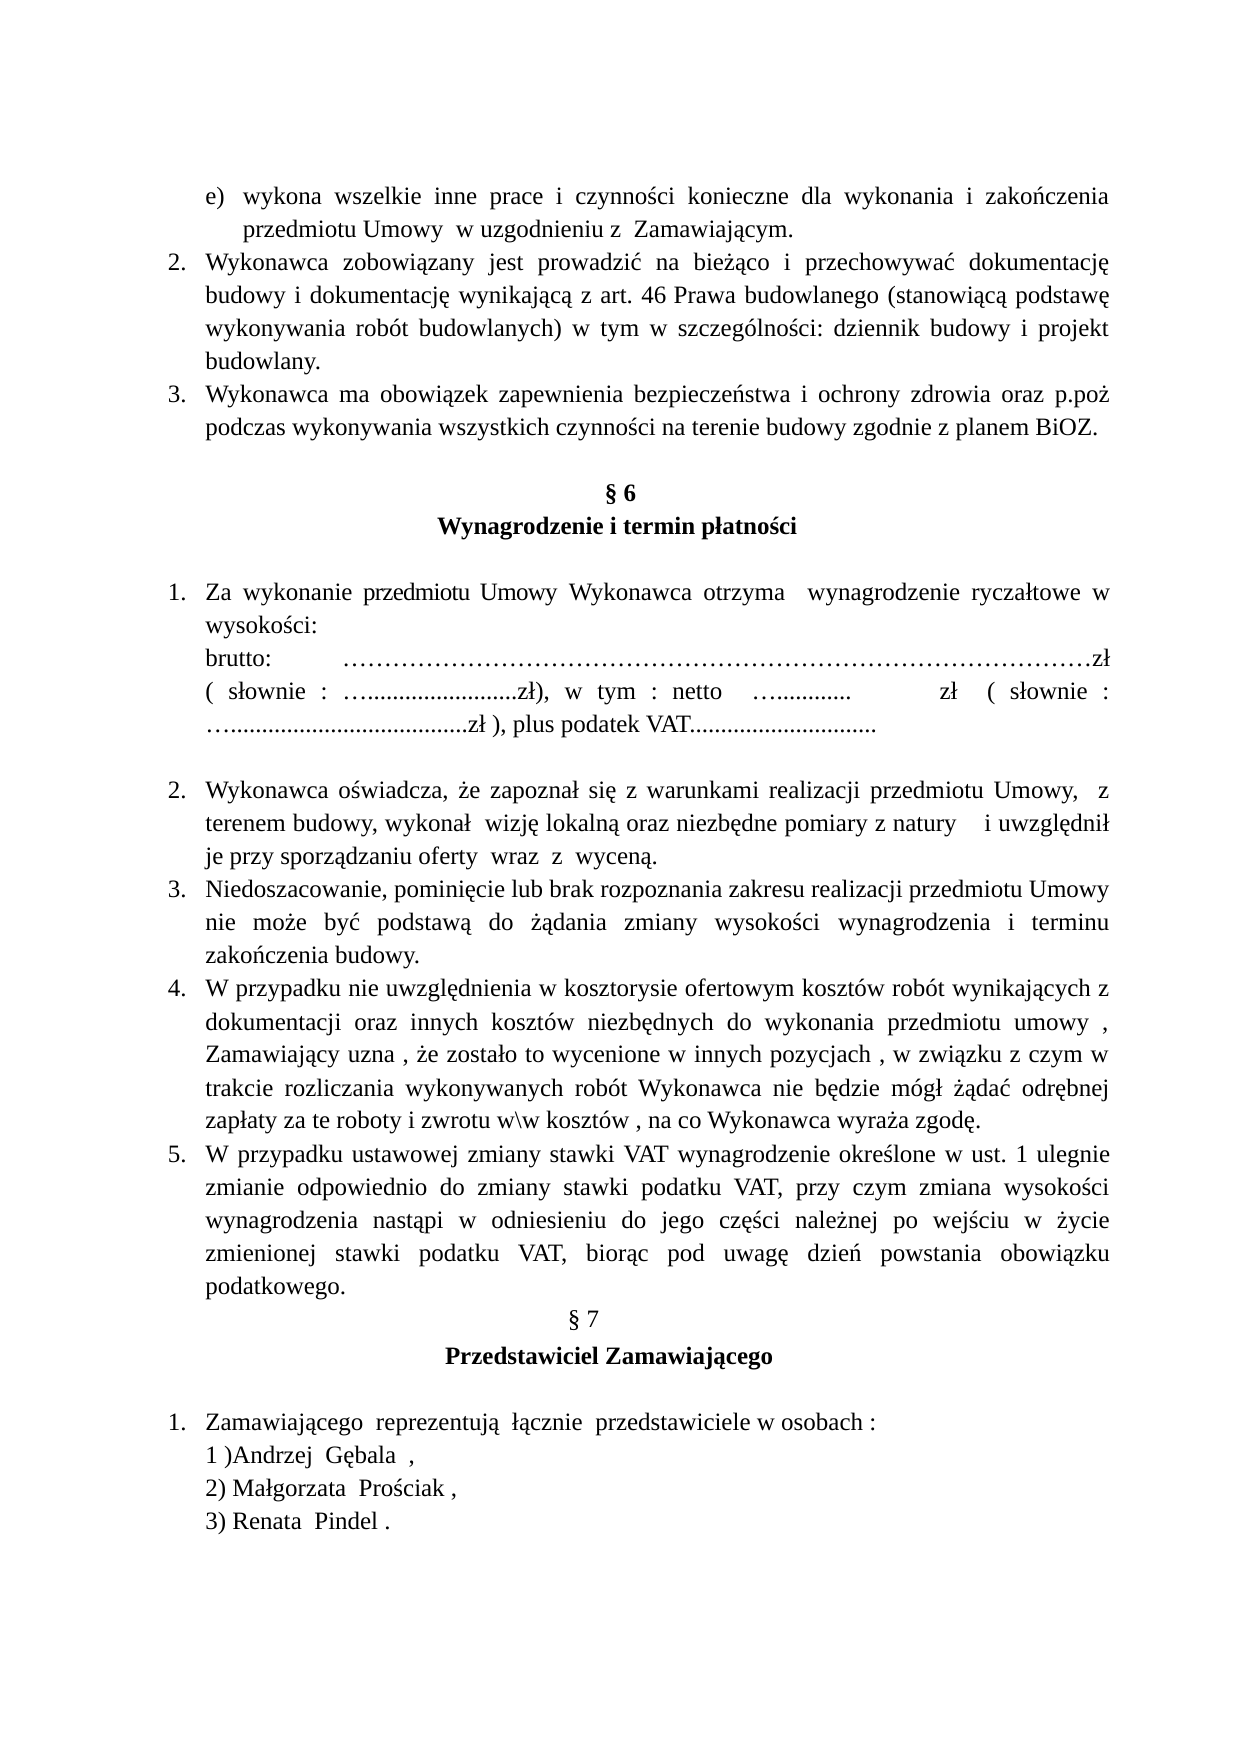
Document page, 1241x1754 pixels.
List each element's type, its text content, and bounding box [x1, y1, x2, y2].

list 2) Małgorzata Prościak , [205, 1473, 614, 1502]
list Wykonawca zobowiązany jest prowadzić na bieżąco i przechowywać dokumentację budowy i dokumentację wynikającą z art. 46 Prawa budowlanego (stanowiącą podstawę wykonywania robót budowlanych) w tym w szczególności: dziennik budowy i projekt budowlany. [168, 247, 1110, 374]
text Przedstawiciel Zamawiającego [438, 1341, 1122, 1370]
list W przypadku ustawowej zmiany stawki VAT wynagrodzenie określone w ust. 1 ulegnie zmianie odpowiednio do zmiany stawki podatku VAT, przy czym zmiana wysokości wynagrodzenia nastąpi w odniesieniu do jego części należnej po wejściu w życie zmienionej stawki podatku VAT, biorąc pod uwagę dzień powstania obowiązku podatkowego. [168, 1139, 1110, 1299]
list Za wykonanie przedmiotu Umowy Wykonawca otrzyma wynagrodzenie ryczałtowe w wysokości: [168, 577, 1110, 639]
text 1 )Andrzej Gębala , [205, 1440, 614, 1469]
list Niedoszacowanie, pominięcie lub brak rozpoznania zakresu realizacji przedmiotu Umowy nie może być podstawą do żądania zmiany wysokości wynagrodzenia i terminu zakończenia budowy. [168, 874, 1110, 969]
list W przypadku nie uwzględnienia w kosztorysie ofertowym kosztów robót wynikających z dokumentacji oraz innych kosztów niezbędnych do wykonania przedmiotu umowy , Zamawiający uzna , że zostało to wycenione w innych pozycjach , w związku z czym w trakcie rozliczania wykonywanych robót Wykonawca nie będzie mógł żądać odrębnej zapłaty za te roboty i zwrotu w\w kosztów , na co Wykonawca wyraża zgodę. [168, 973, 1109, 1134]
list Zamawiającego reprezentują łącznie przedstawiciele w osobach : [168, 1407, 1109, 1436]
list wykona wszelkie inne prace i czynności konieczne dla wykonania i zakończenia przedmiotu Umowy w uzgodnieniu z Zamawiającym. [205, 181, 1110, 242]
text brutto: ………………………………………………………………………………zł ( słownie : …........................zł), w tym : netto …............ zł ( słownie : …......................................zł ), plus podatek VAT.............................. [205, 643, 1110, 738]
list Wykonawca oświadcza, że zapoznał się z warunkami realizacji przedmiotu Umowy, z terenem budowy, wykonał wizję lokalną oraz niezbędne pomiary z natury i uwzględnił je przy sporządzaniu oferty wraz z wyceną. [168, 775, 1110, 870]
subtitle § 6 [329, 478, 911, 507]
text Wynagrodzenie i termin płatności [329, 511, 911, 540]
list 3) Renata Pindel . [205, 1506, 614, 1535]
list § 7 [168, 1304, 1110, 1332]
list Wykonawca ma obowiązek zapewnienia bezpieczeństwa i ochrony zdrowia oraz p.poż podczas wykonywania wszystkich czynności na terenie budowy zgodnie z planem BiOZ. [168, 379, 1110, 441]
